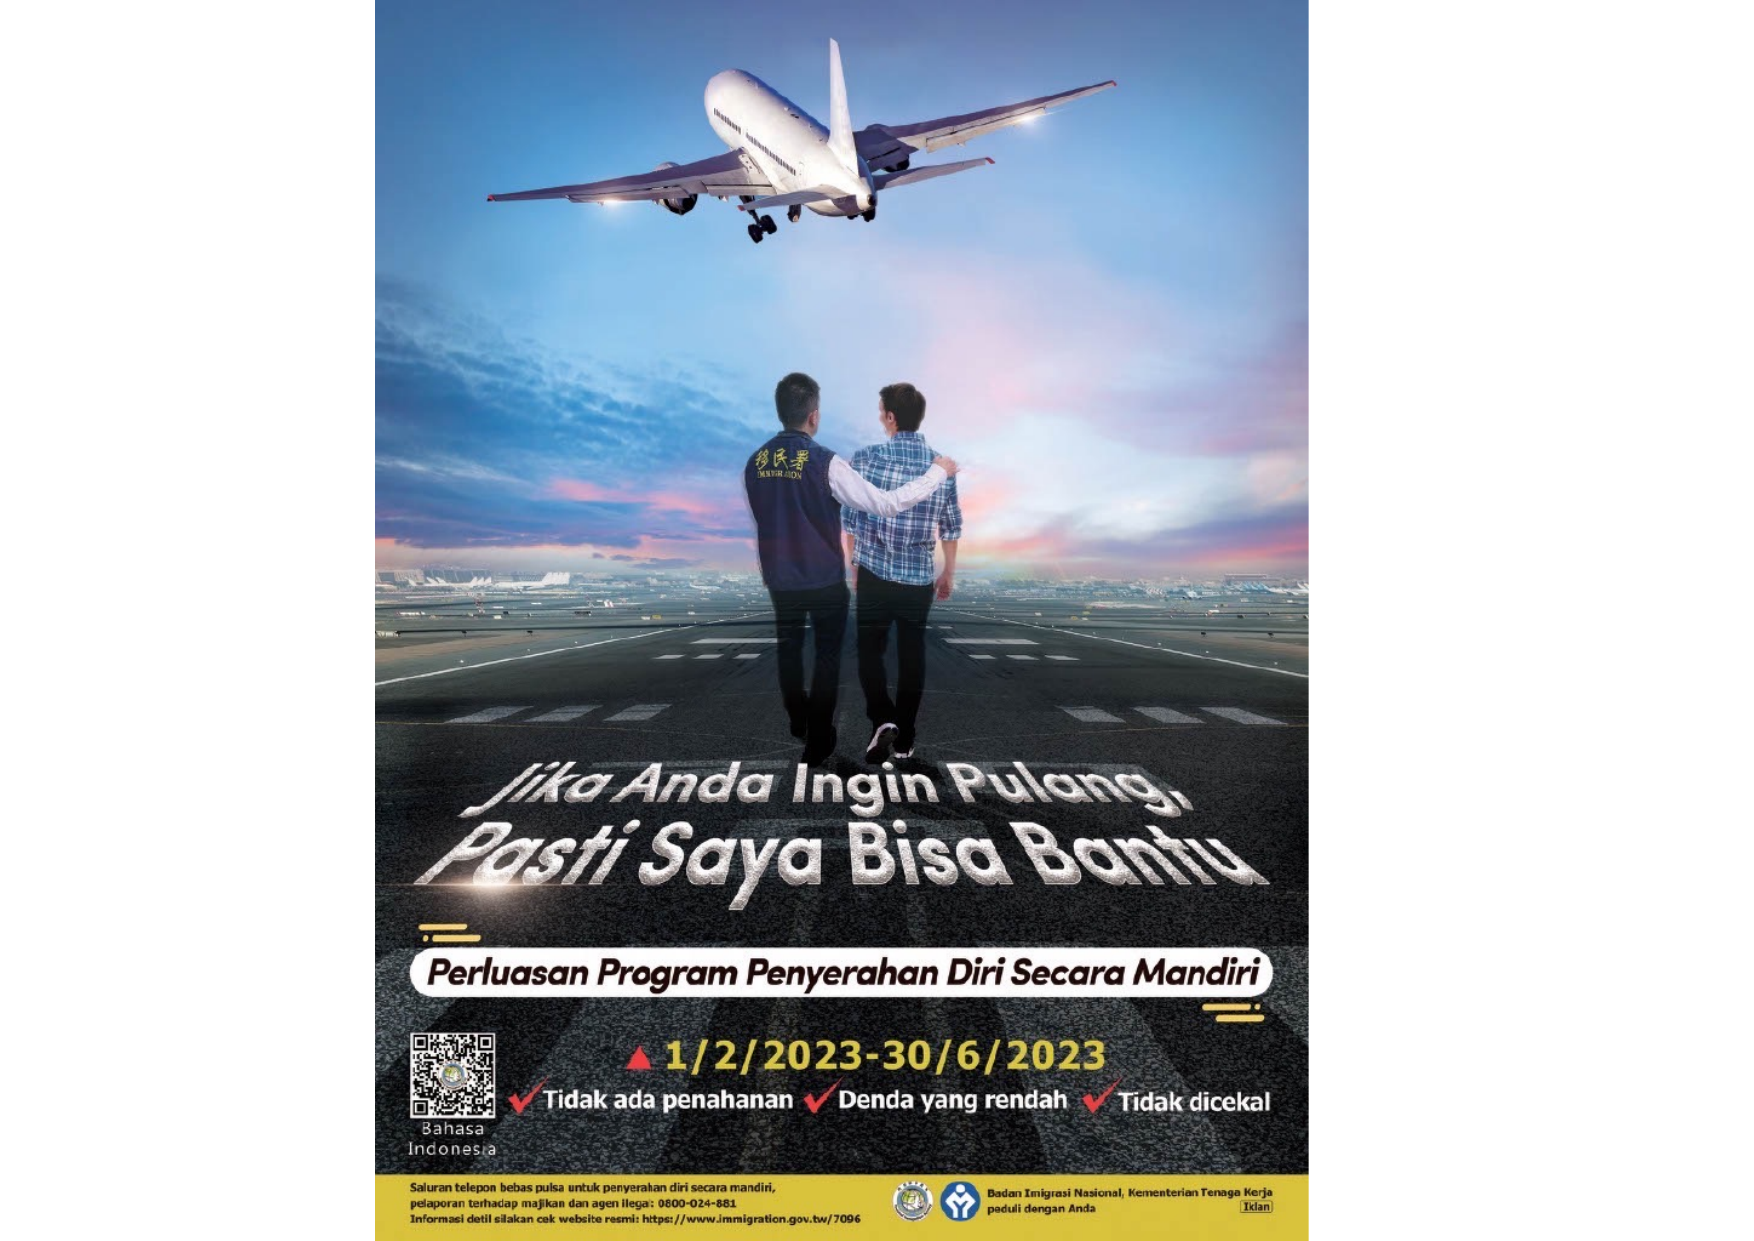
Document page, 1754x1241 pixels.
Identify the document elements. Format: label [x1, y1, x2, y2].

picture [375, 0, 1309, 1241]
